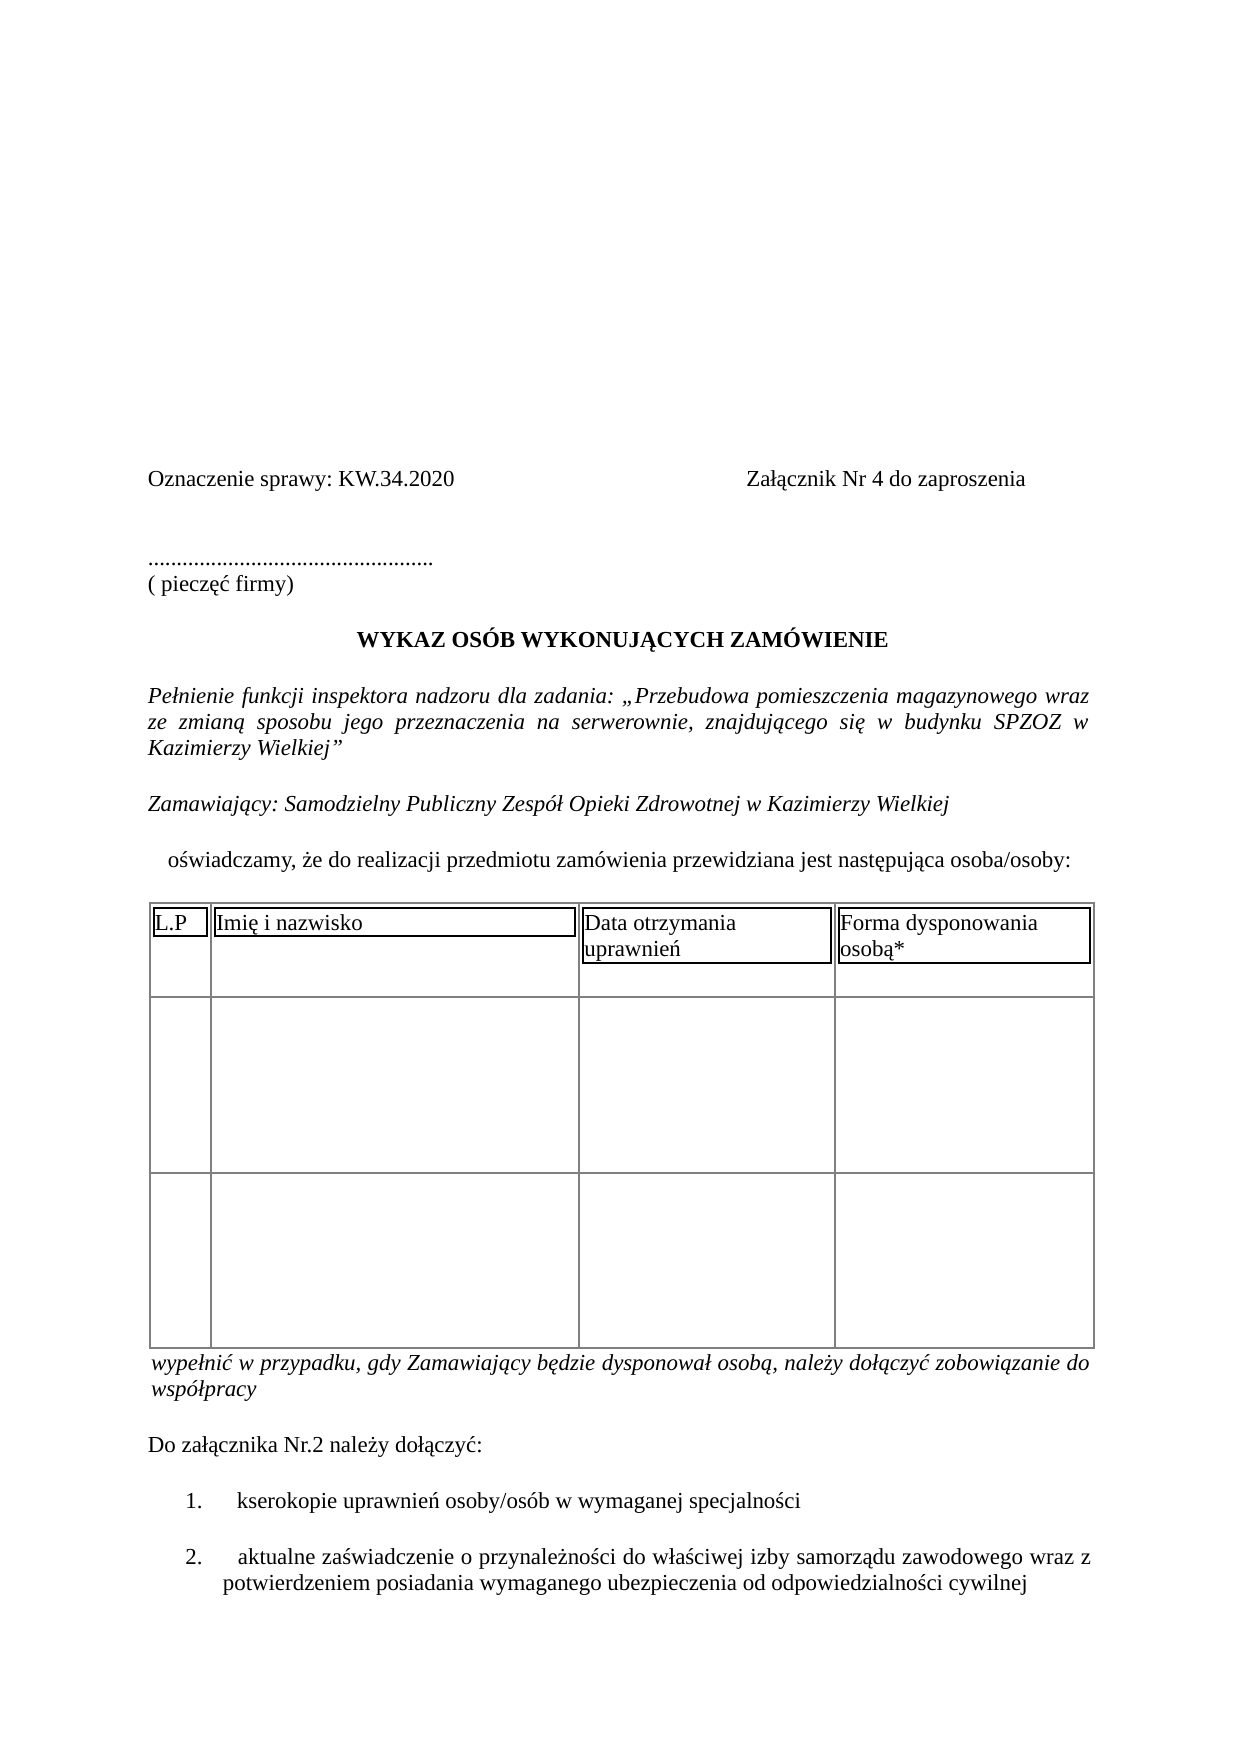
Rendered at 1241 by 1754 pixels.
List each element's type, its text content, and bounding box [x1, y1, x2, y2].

table_cell [212, 998, 578, 1172]
table_cell [836, 1174, 1093, 1347]
text 2. aktualne zaświadczenie o przynależności do właściwej izby samorządu zawodowego wraz z potwierdzeniem posiadania wymaganego ubezpieczenia od odpowiedzialności cywilnej [185, 1543, 1092, 1596]
text Oznaczenie sprawy: KW.34.2020 Załącznik Nr 4 do zaproszenia [148, 464, 1092, 491]
table_header L.P [151, 904, 210, 996]
table_cell [580, 1174, 834, 1347]
text Zamawiający: Samodzielny Publiczny Zespół Opieki Zdrowotnej w Kazimierzy Wielkiej [148, 790, 1092, 817]
text 1. kserokopie uprawnień osoby/osób w wymaganej specjalności [185, 1487, 1092, 1513]
table_header Data otrzymania uprawnień [580, 904, 834, 996]
table_header Forma dysponowania osobą* [836, 904, 1093, 996]
table_cell [151, 998, 210, 1172]
text .................................................. [148, 544, 1092, 570]
text WYKAZ OSÓB WYKONUJĄCYCH ZAMÓWIENIE [148, 626, 1092, 652]
text ( pieczęć firmy) [148, 570, 1092, 596]
table_cell [212, 1174, 578, 1347]
table_cell [151, 1174, 210, 1347]
text wypełnić w przypadku, gdy Zamawiający będzie dysponował osobą, należy dołączyć zobowiązanie do współpracy [151, 1349, 1092, 1402]
table_cell [580, 998, 834, 1172]
table_cell [836, 998, 1093, 1172]
text oświadczamy, że do realizacji przedmiotu zamówienia przewidziana jest następująca osoba/osoby: [148, 846, 1092, 872]
text Do załącznika Nr.2 należy dołączyć: [148, 1431, 1092, 1458]
text Pełnienie funkcji inspektora nadzoru dla zadania: „Przebudowa pomieszczenia magazynowego wraz ze zmianą sposobu jego przeznaczenia na serwerownie, znajdującego się w budynku SPZOZ w Kazimierzy Wielkiej” [148, 682, 1092, 761]
table_header Imię i nazwisko [212, 904, 578, 996]
